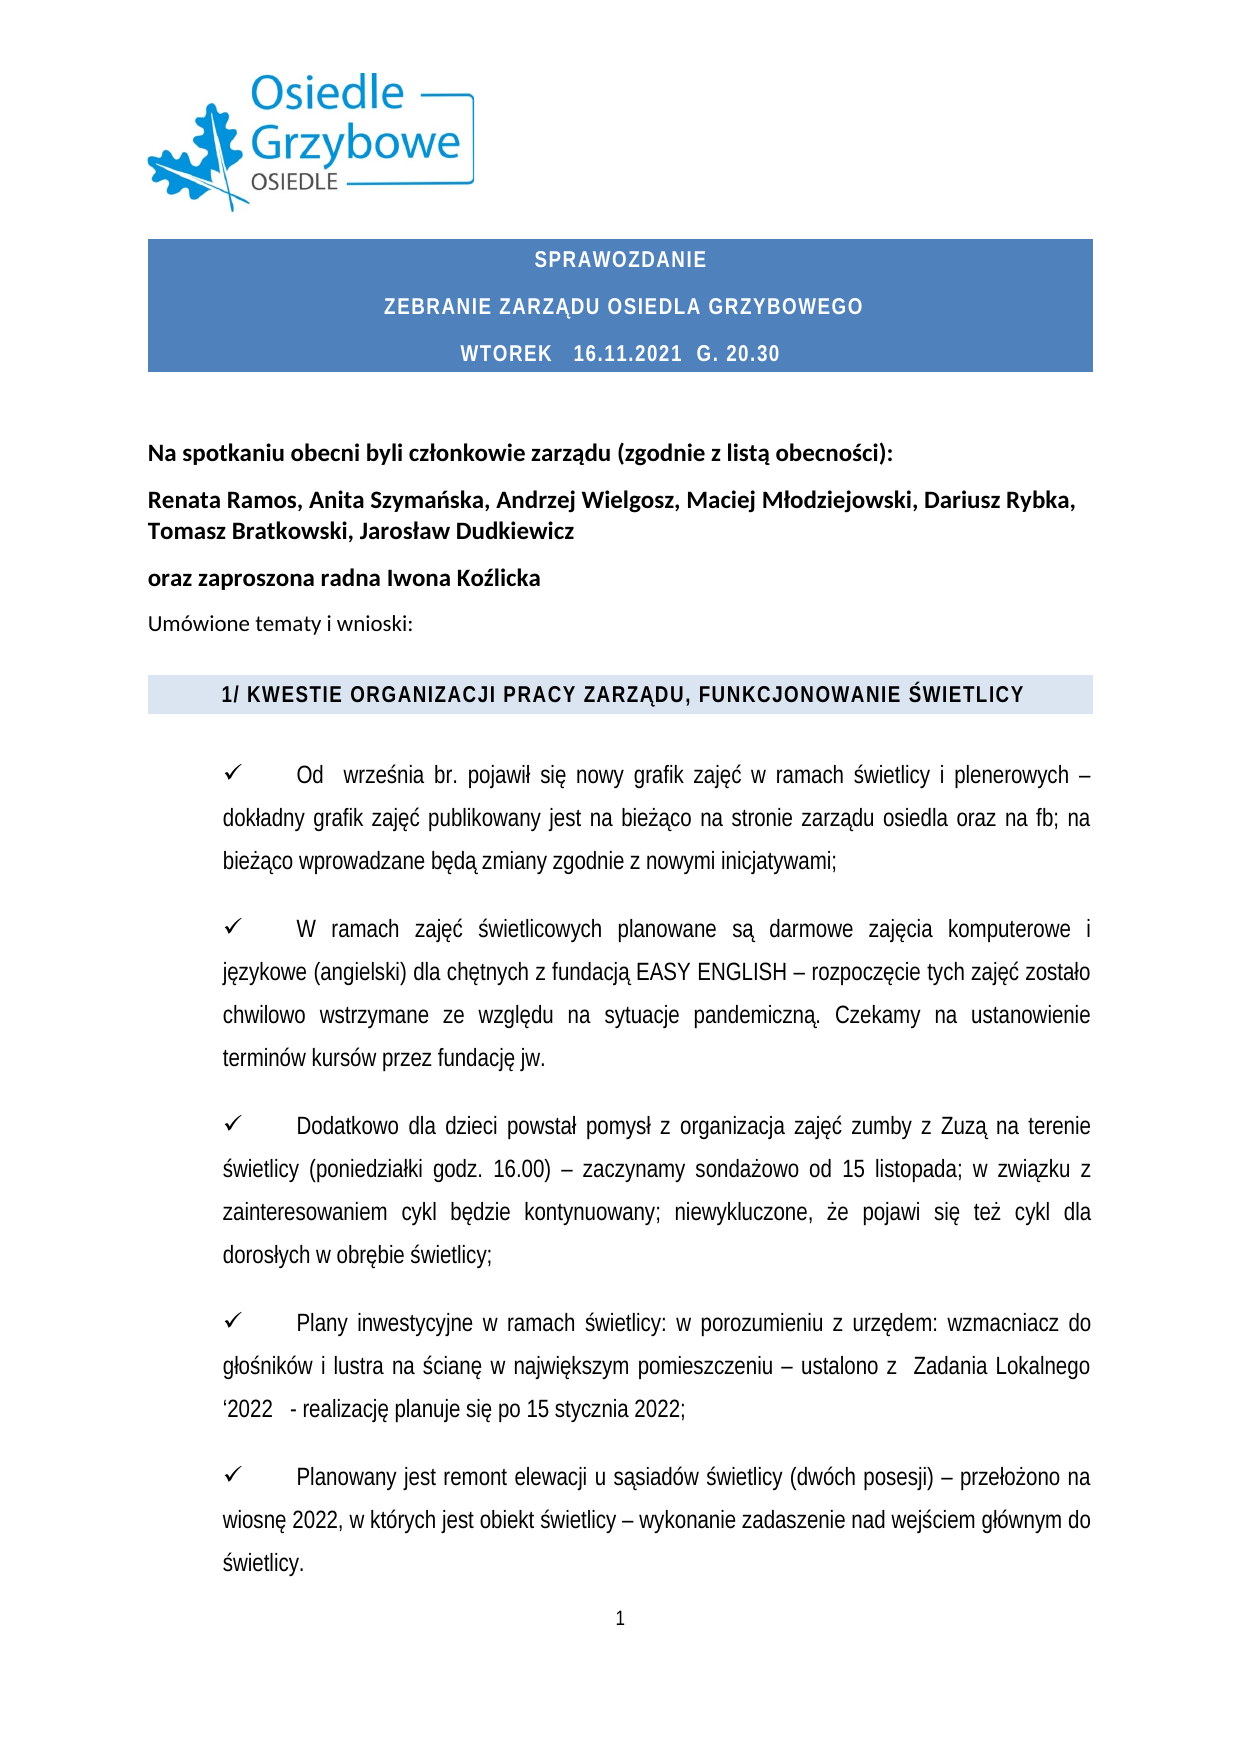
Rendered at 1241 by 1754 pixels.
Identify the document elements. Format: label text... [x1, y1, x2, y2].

text Na spotkaniu obecni byli członkowie zarządu (zgodnie z listą obecności): [148, 437, 1093, 468]
list Od września br. pojawił się nowy grafik zajęć w ramach świetlicy i plenerowych – dokładny grafik zajęć publikowany jest na bieżąco na stronie zarządu osiedla oraz na fb; na bieżąco wprowadzane będą zmiany zgodnie z nowymi inicjatywami; [223, 760, 1093, 875]
text Umówione tematy i wnioski: [148, 609, 1093, 637]
list W ramach zajęć świetlicowych planowane są darmowe zajęcia komputerowe i językowe (angielski) dla chętnych z fundacją EASY ENGLISH – rozpoczęcie tych zajęć zostało chwilowo wstrzymane ze względu na sytuacje pandemiczną. Czekamy na ustanowienie terminów kursów przez fundację jw. [223, 914, 1093, 1072]
list Plany inwestycyjne w ramach świetlicy: w porozumieniu z urzędem: wzmacniacz do głośników i lustra na ścianę w największym pomieszczeniu – ustalono z Zadania Lokalnego ‘2022 - realizację planuje się po 15 stycznia 2022; [223, 1308, 1093, 1423]
subtitle Zebranie Zarządu Osiedla Grzybowego [154, 286, 1086, 319]
text 1/ kwestie organizacji pracy zarządu, FUNKCJONOWANIE Świetlicy [154, 681, 1086, 707]
subtitle Sprawozdanie [154, 246, 1086, 272]
list Dodatkowo dla dzieci powstał pomysł z organizacja zajęć zumby z Zuzą na terenie świetlicy (poniedziałki godz. 16.00) – zaczynamy sondażowo od 15 listopada; w związku z zainteresowaniem cykl będzie kontynuowany; niewykluczone, że pojawi się też cykl dla dorosłych w obrębie świetlicy; [223, 1111, 1093, 1269]
list Planowany jest remont elewacji u sąsiadów świetlicy (dwóch posesji) – przełożono na wiosnę 2022, w których jest obiekt świetlicy – wykonanie zadaszenie nad wejściem głównym do świetlicy. [223, 1462, 1093, 1577]
subtitle Wtorek 16.11.2021 g. 20.30 [154, 333, 1086, 366]
text Renata Ramos, Anita Szymańska, Andrzej Wielgosz, Maciej Młodziejowski, Dariusz Rybka, Tomasz Bratkowski, Jarosław Dudkiewicz [148, 484, 1093, 546]
text oraz zaproszona radna Iwona Koźlicka [148, 562, 1093, 593]
